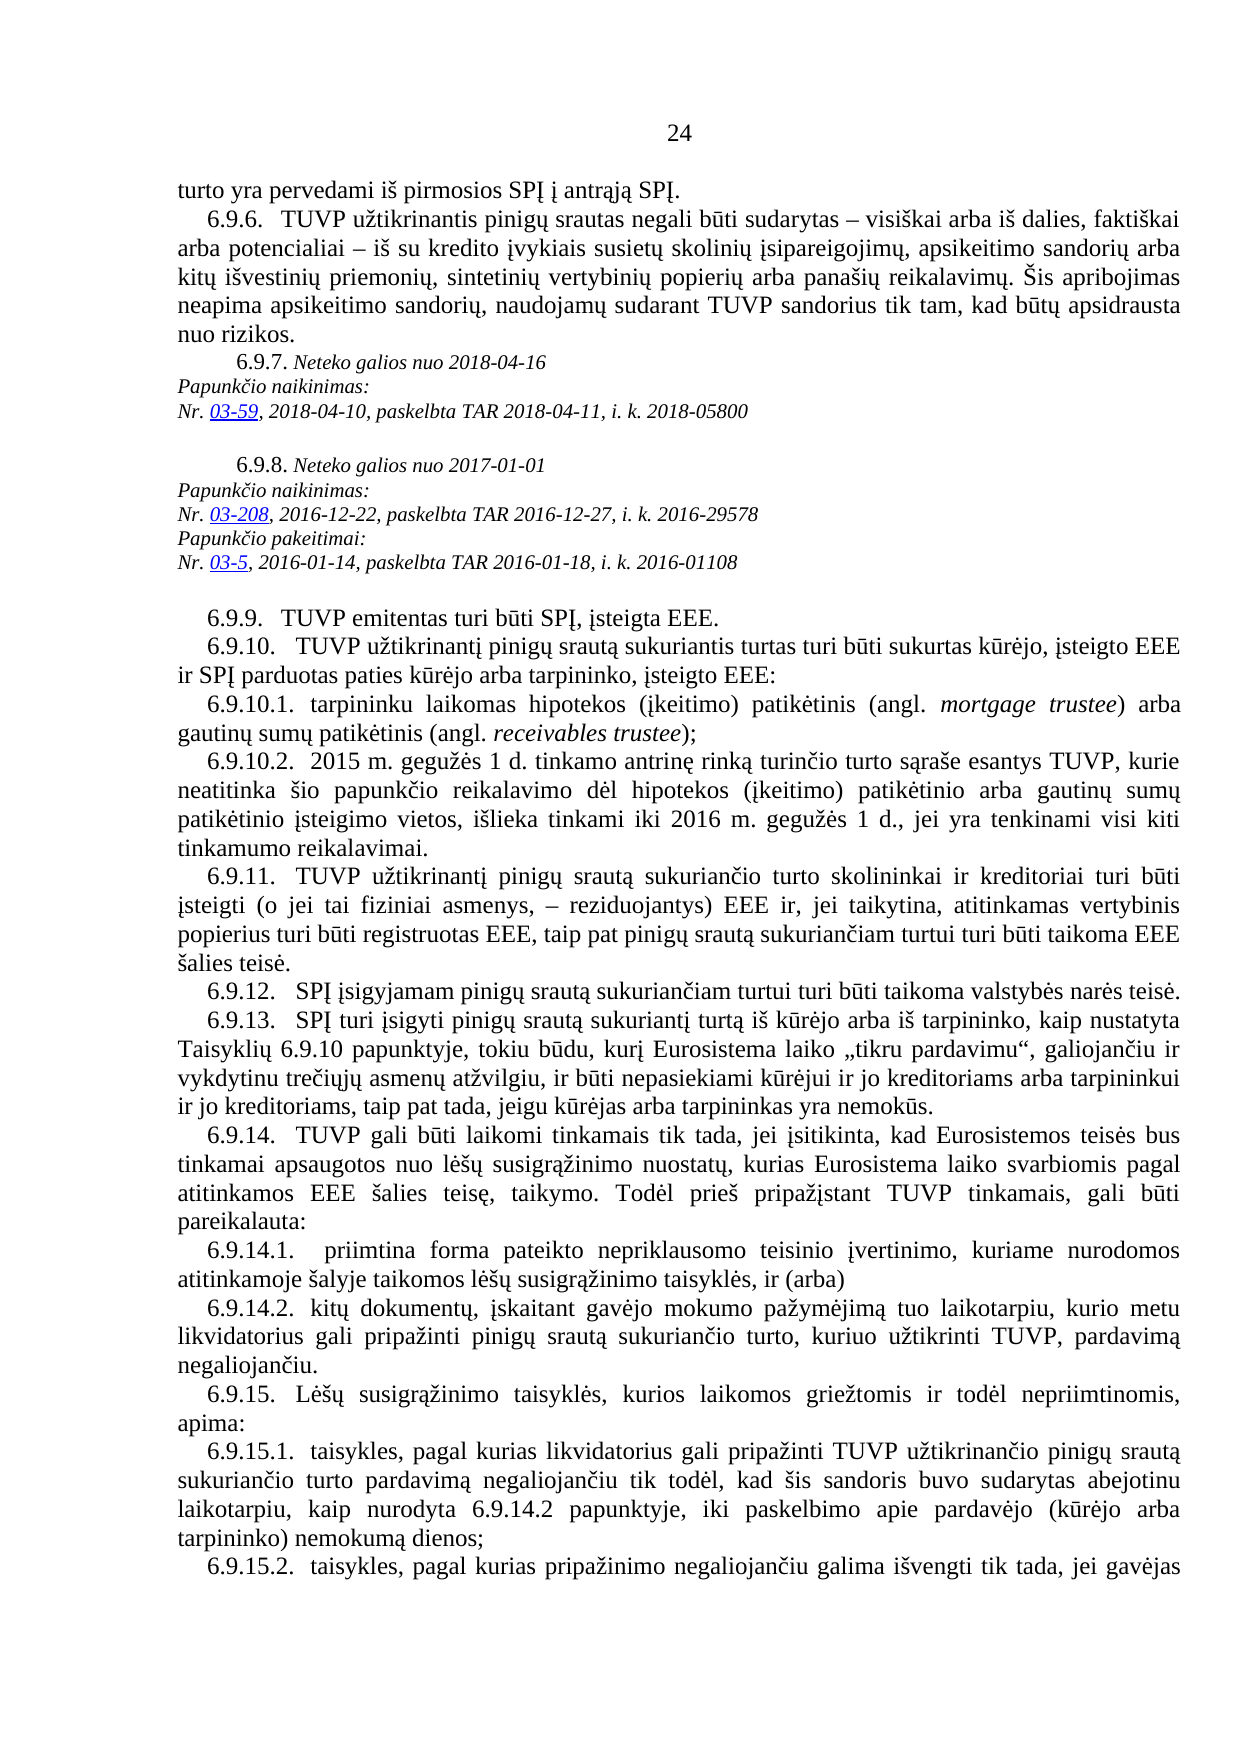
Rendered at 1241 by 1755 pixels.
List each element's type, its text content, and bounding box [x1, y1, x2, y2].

text 6.9.9. TUVP emitentas turi būti SPĮ, įsteigta EEE. [177, 603, 1181, 631]
text Papunkčio naikinimas: [177, 374, 1181, 398]
text Papunkčio pakeitimai: [177, 526, 1181, 550]
text Nr. 03-59, 2018-04-10, paskelbta TAR 2018-04-11, i. k. 2018-05800 [177, 398, 1181, 423]
text 6.9.15. Lėšų susigrąžinimo taisyklės, kurios laikomos griežtomis ir todėl nepriimtinomis, apima: [177, 1379, 1181, 1436]
text 6.9.6. TUVP užtikrinantis pinigų srautas negali būti sudarytas – visiškai arba iš dalies, faktiškai arba potencialiai – iš su kredito įvykiais susietų skolinių įsipareigojimų, apsikeitimo sandorių arba kitų išvestinių priemonių, sintetinių vertybinių popierių arba panašių reikalavimų. Šis apribojimas neapima apsikeitimo sandorių, naudojamų sudarant TUVP sandorius tik tam, kad būtų apsidrausta nuo rizikos. [177, 204, 1181, 348]
text Papunkčio naikinimas: [177, 478, 1181, 502]
text 6.9.14.1. priimtina forma pateikto nepriklausomo teisinio įvertinimo, kuriame nurodomos atitinkamoje šalyje taikomos lėšų susigrąžinimo taisyklės, ir (arba) [177, 1235, 1181, 1293]
text turto yra pervedami iš pirmosios SPĮ į antrąją SPĮ. [177, 176, 1181, 204]
text 6.9.15.2. taisykles, pagal kurias pripažinimo negaliojančiu galima išvengti tik tada, jei gavėjas [177, 1551, 1181, 1580]
text 6.9.13. SPĮ turi įsigyti pinigų srautą sukuriantį turtą iš kūrėjo arba iš tarpininko, kaip nustatyta Taisyklių 6.9.10 papunktyje, tokiu būdu, kurį Eurosistema laiko „tikru pardavimu“, galiojančiu ir vykdytinu trečiųjų asmenų atžvilgiu, ir būti nepasiekiami kūrėjui ir jo kreditoriams arba tarpininkui ir jo kreditoriams, taip pat tada, jeigu kūrėjas arba tarpininkas yra nemokūs. [177, 1005, 1181, 1120]
text 6.9.7. Neteko galios nuo 2018-04-16 [177, 348, 1181, 374]
text 6.9.10.2. 2015 m. gegužės 1 d. tinkamo antrinę rinką turinčio turto sąraše esantys TUVP, kurie neatitinka šio papunkčio reikalavimo dėl hipotekos (įkeitimo) patikėtinio arba gautinų sumų patikėtinio įsteigimo vietos, išlieka tinkami iki 2016 m. gegužės 1 d., jei yra tenkinami visi kiti tinkamumo reikalavimai. [177, 746, 1181, 861]
text Nr. 03-208, 2016-12-22, paskelbta TAR 2016-12-27, i. k. 2016-29578 [177, 502, 1181, 526]
text 6.9.10. TUVP užtikrinantį pinigų srautą sukuriantis turtas turi būti sukurtas kūrėjo, įsteigto EEE ir SPĮ parduotas paties kūrėjo arba tarpininko, įsteigto EEE: [177, 631, 1181, 689]
text 6.9.15.1. taisykles, pagal kurias likvidatorius gali pripažinti TUVP užtikrinančio pinigų srautą sukuriančio turto pardavimą negaliojančiu tik todėl, kad šis sandoris buvo sudarytas abejotinu laikotarpiu, kaip nurodyta 6.9.14.2 papunktyje, iki paskelbimo apie pardavėjo (kūrėjo arba tarpininko) nemokumą dienos; [177, 1436, 1181, 1551]
text Nr. 03-5, 2016-01-14, paskelbta TAR 2016-01-18, i. k. 2016-01108 [177, 550, 1181, 574]
text 6.9.14. TUVP gali būti laikomi tinkamais tik tada, jei įsitikinta, kad Eurosistemos teisės bus tinkamai apsaugotos nuo lėšų susigrąžinimo nuostatų, kurias Eurosistema laiko svarbiomis pagal atitinkamos EEE šalies teisę, taikymo. Todėl prieš pripažįstant TUVP tinkamais, gali būti pareikalauta: [177, 1120, 1181, 1235]
text 6.9.12. SPĮ įsigyjamam pinigų srautą sukuriančiam turtui turi būti taikoma valstybės narės teisė. [177, 976, 1181, 1005]
text 6.9.8. Neteko galios nuo 2017-01-01 [177, 451, 1181, 478]
text 6.9.10.1. tarpininku laikomas hipotekos (įkeitimo) patikėtinis (angl. mortgage trustee) arba gautinų sumų patikėtinis (angl. receivables trustee); [177, 689, 1181, 746]
text 6.9.11. TUVP užtikrinantį pinigų srautą sukuriančio turto skolininkai ir kreditoriai turi būti įsteigti (o jei tai fiziniai asmenys, – reziduojantys) EEE ir, jei taikytina, atitinkamas vertybinis popierius turi būti registruotas EEE, taip pat pinigų srautą sukuriančiam turtui turi būti taikoma EEE šalies teisė. [177, 861, 1181, 976]
text 6.9.14.2. kitų dokumentų, įskaitant gavėjo mokumo pažymėjimą tuo laikotarpiu, kurio metu likvidatorius gali pripažinti pinigų srautą sukuriančio turto, kuriuo užtikrinti TUVP, pardavimą negaliojančiu. [177, 1293, 1181, 1379]
